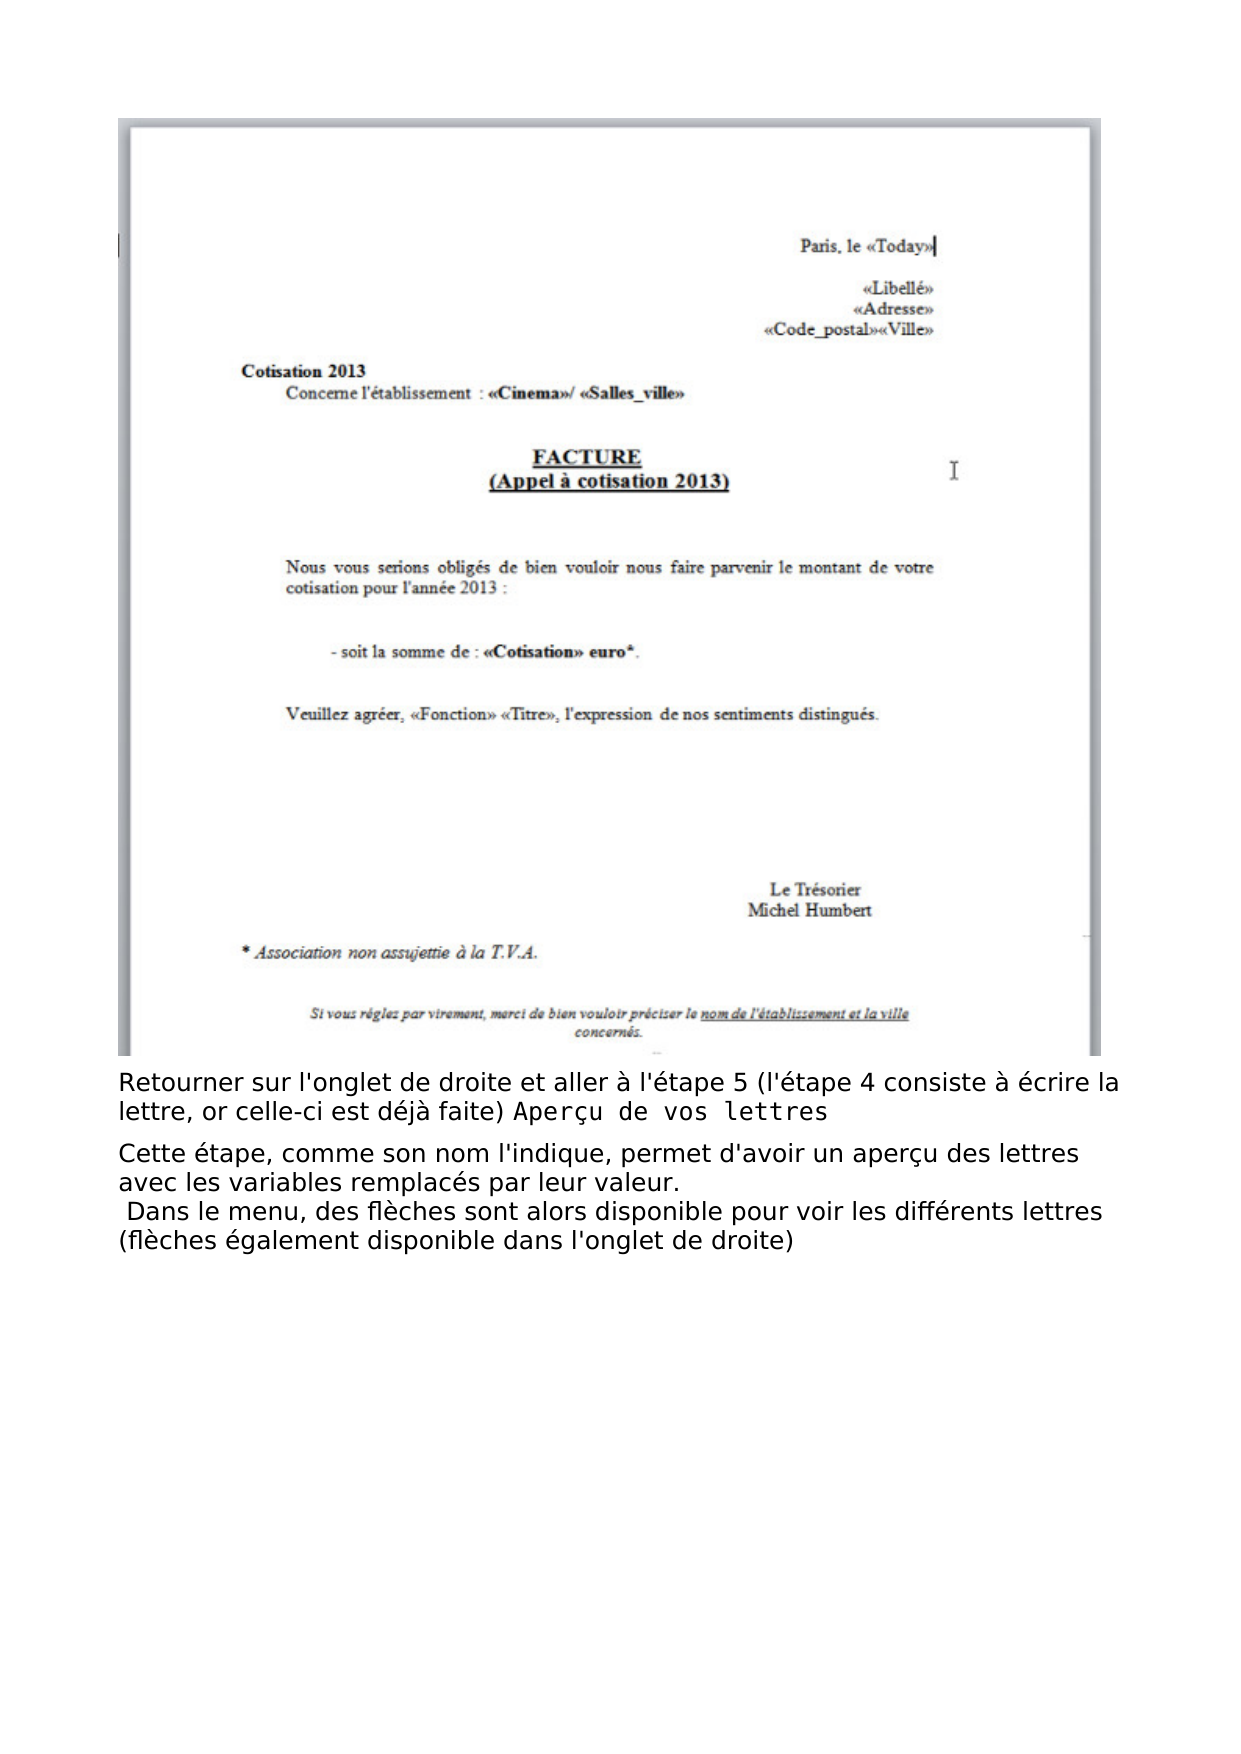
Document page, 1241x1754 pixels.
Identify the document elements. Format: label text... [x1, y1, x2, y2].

text Cette étape, comme son nom l'indique, permet d'avoir un aperçu des lettres avec les variables remplacés par leur valeur. Dans le menu, des flèches sont alors disponible pour voir les différents lettres (flèches également disponible dans l'onglet de droite) [118, 1139, 1122, 1256]
text Retourner sur l'onglet de droite et aller à l'étape 5 (l'étape 4 consiste à écrire la lettre, or celle-ci est déjà faite) Aperçu de vos lettres [118, 1068, 1122, 1126]
picture [118, 118, 1101, 1056]
